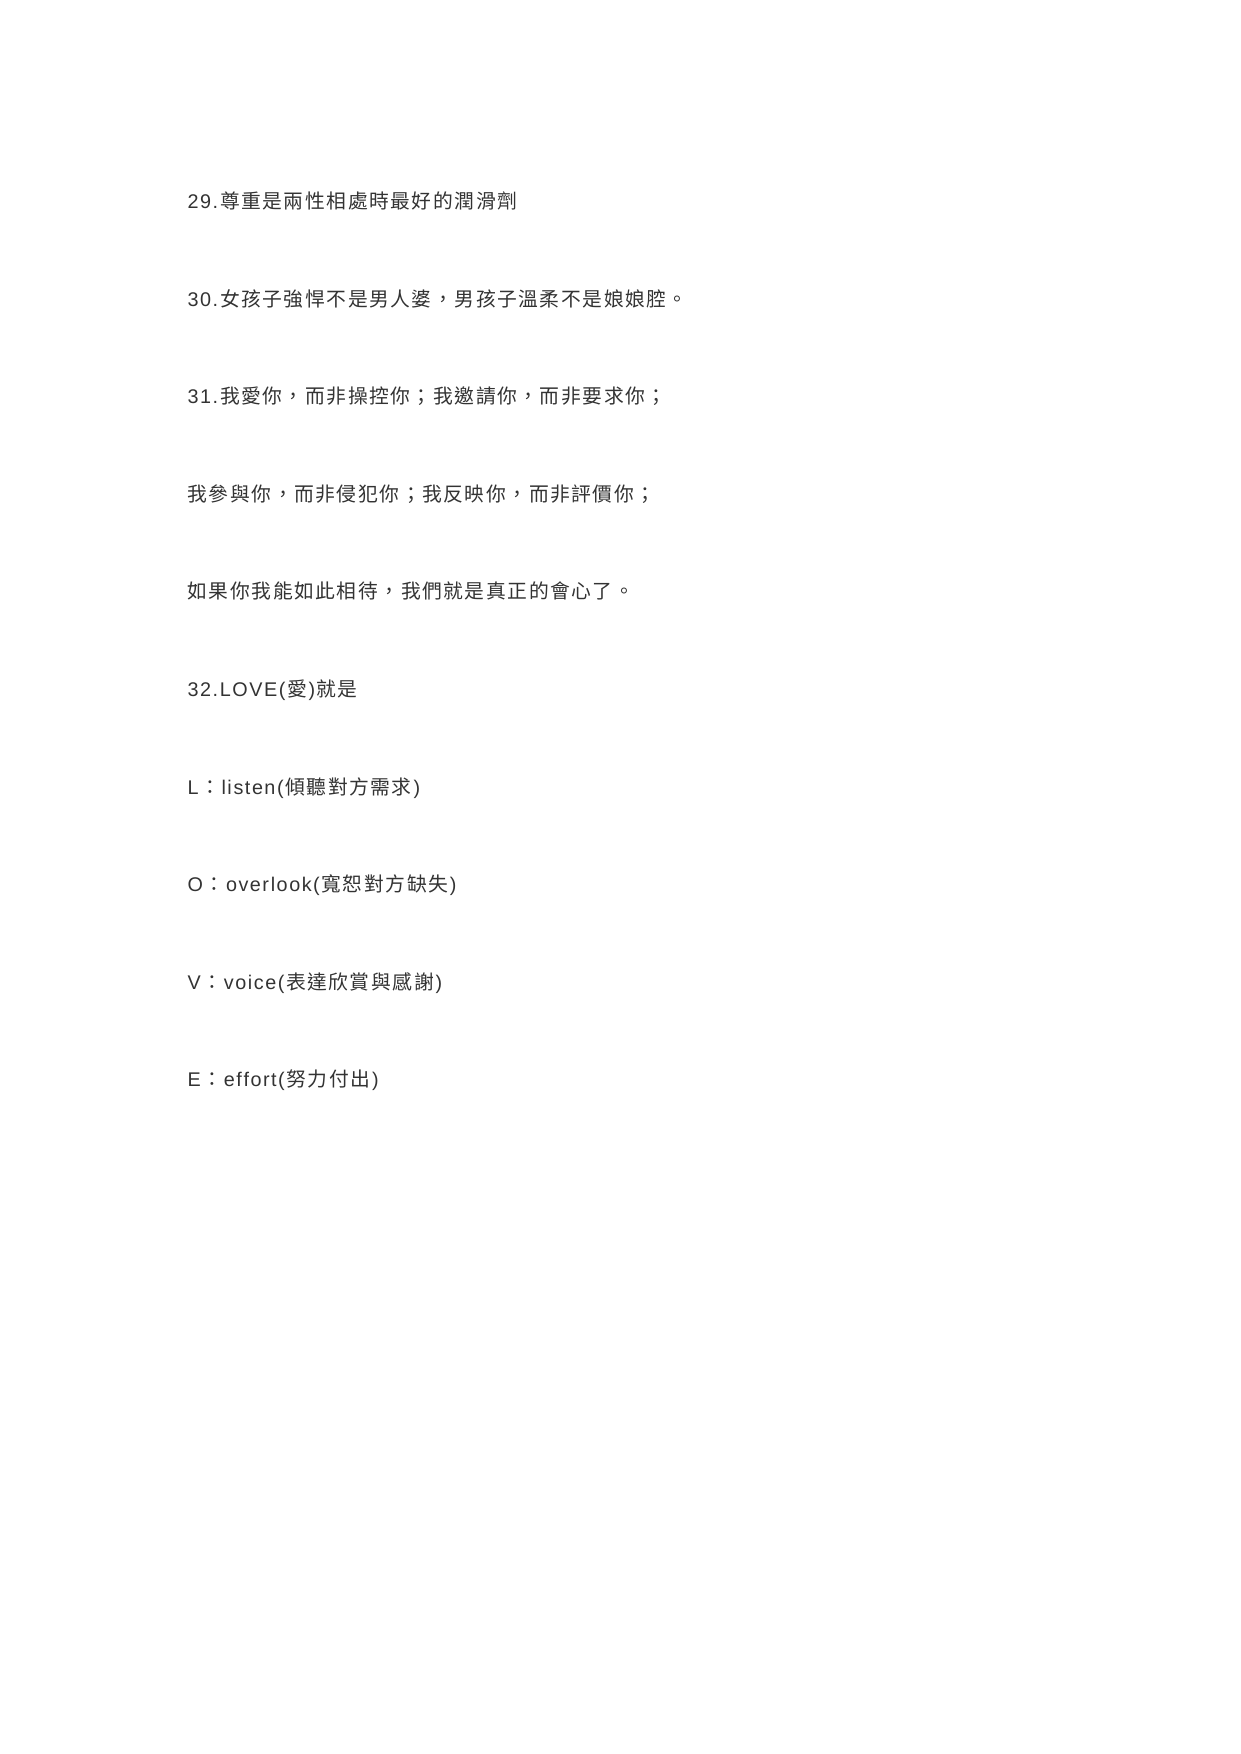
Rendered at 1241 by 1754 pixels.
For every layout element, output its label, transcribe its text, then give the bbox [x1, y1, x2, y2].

text E：effort(努力付出) [187, 1037, 1053, 1099]
text V：voice(表達欣賞與感謝) [187, 939, 1053, 1002]
text L：listen(傾聽對方需求) [187, 744, 1053, 806]
text 31.我愛你，而非操控你；我邀請你，而非要求你； [187, 353, 1053, 416]
text O：overlook(寬恕對方缺失) [187, 841, 1053, 904]
text 如果你我能如此相待，我們就是真正的會心了。 [187, 549, 1053, 611]
text 30.女孩子強悍不是男人婆，男孩子溫柔不是娘娘腔。 [187, 256, 1053, 318]
text 32.LOVE(愛)就是 [187, 646, 1053, 709]
text 我參與你，而非侵犯你；我反映你，而非評價你； [187, 451, 1053, 513]
text 29.尊重是兩性相處時最好的潤滑劑 [187, 158, 1053, 221]
